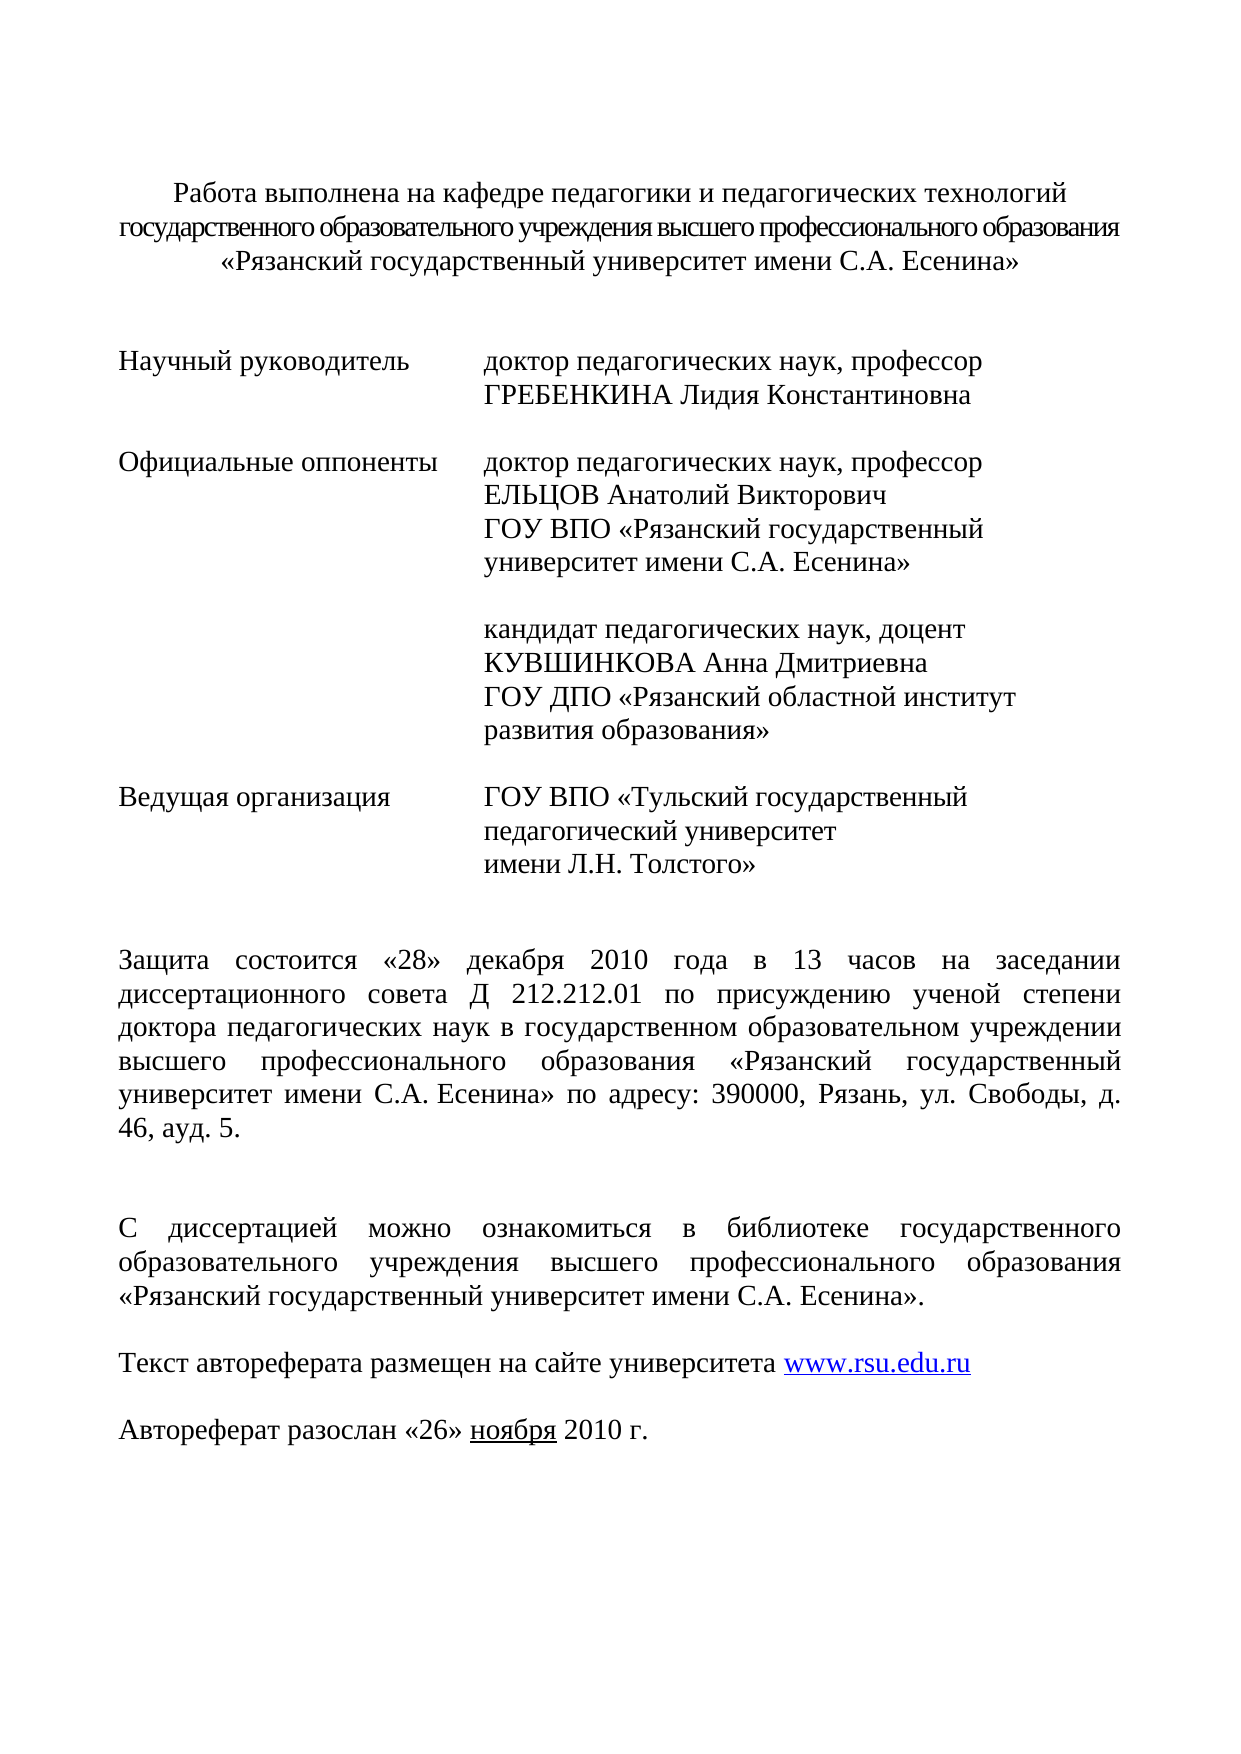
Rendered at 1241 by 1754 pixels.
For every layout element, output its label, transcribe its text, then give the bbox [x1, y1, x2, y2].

table_cell доктор педагогических наук, профессор ЕЛЬЦОВ Анатолий Викторович ГОУ ВПО «Рязанский государственный университет имени С.А. Есенина» кандидат педагогических наук, доцент КУВШИНКОВА Анна Дмитриевна ГОУ ДПО «Рязанский областной институт развития образования» [473, 444, 1093, 746]
table_header Научный руководитель [107, 343, 472, 444]
text Текст автореферата размещен на сайте университета www.rsu.edu.ru [118, 1345, 1122, 1378]
text «Рязанский государственный университет имени С.А. Есенина» [118, 243, 1122, 276]
text Автореферат разослан «26» ноября 2010 г. [118, 1412, 1122, 1445]
text государственного образовательного учреждения высшего профессионального образования [118, 209, 1122, 243]
table_header доктор педагогических наук, профессор ГРЕБЕНКИНА Лидия Константиновна [473, 343, 1093, 444]
text С диссертацией можно ознакомиться в библиотеке государственного образовательного учреждения высшего профессионального образования «Рязанский государственный университет имени С.А. Есенина». [118, 1211, 1122, 1311]
text Работа выполнена на кафедре педагогики и педагогических технологий [118, 176, 1122, 209]
table_cell ГОУ ВПО «Тульский государственный педагогический университет имени Л.Н. Толстого» [473, 746, 1093, 913]
text Защита состоится «28» декабря 2010 года в 13 часов на заседании диссертационного совета Д 212.212.01 по присуждению ученой степени доктора педагогических наук в государственном образовательном учреждении высшего профессионального образования «Рязанский государственный университет имени С.А. Есенина» по адресу: 390000, Рязань, ул. Свободы, д. 46, ауд. 5. [118, 942, 1122, 1143]
table_cell Официальные оппоненты [107, 444, 472, 746]
table_cell Ведущая организация [107, 746, 472, 913]
